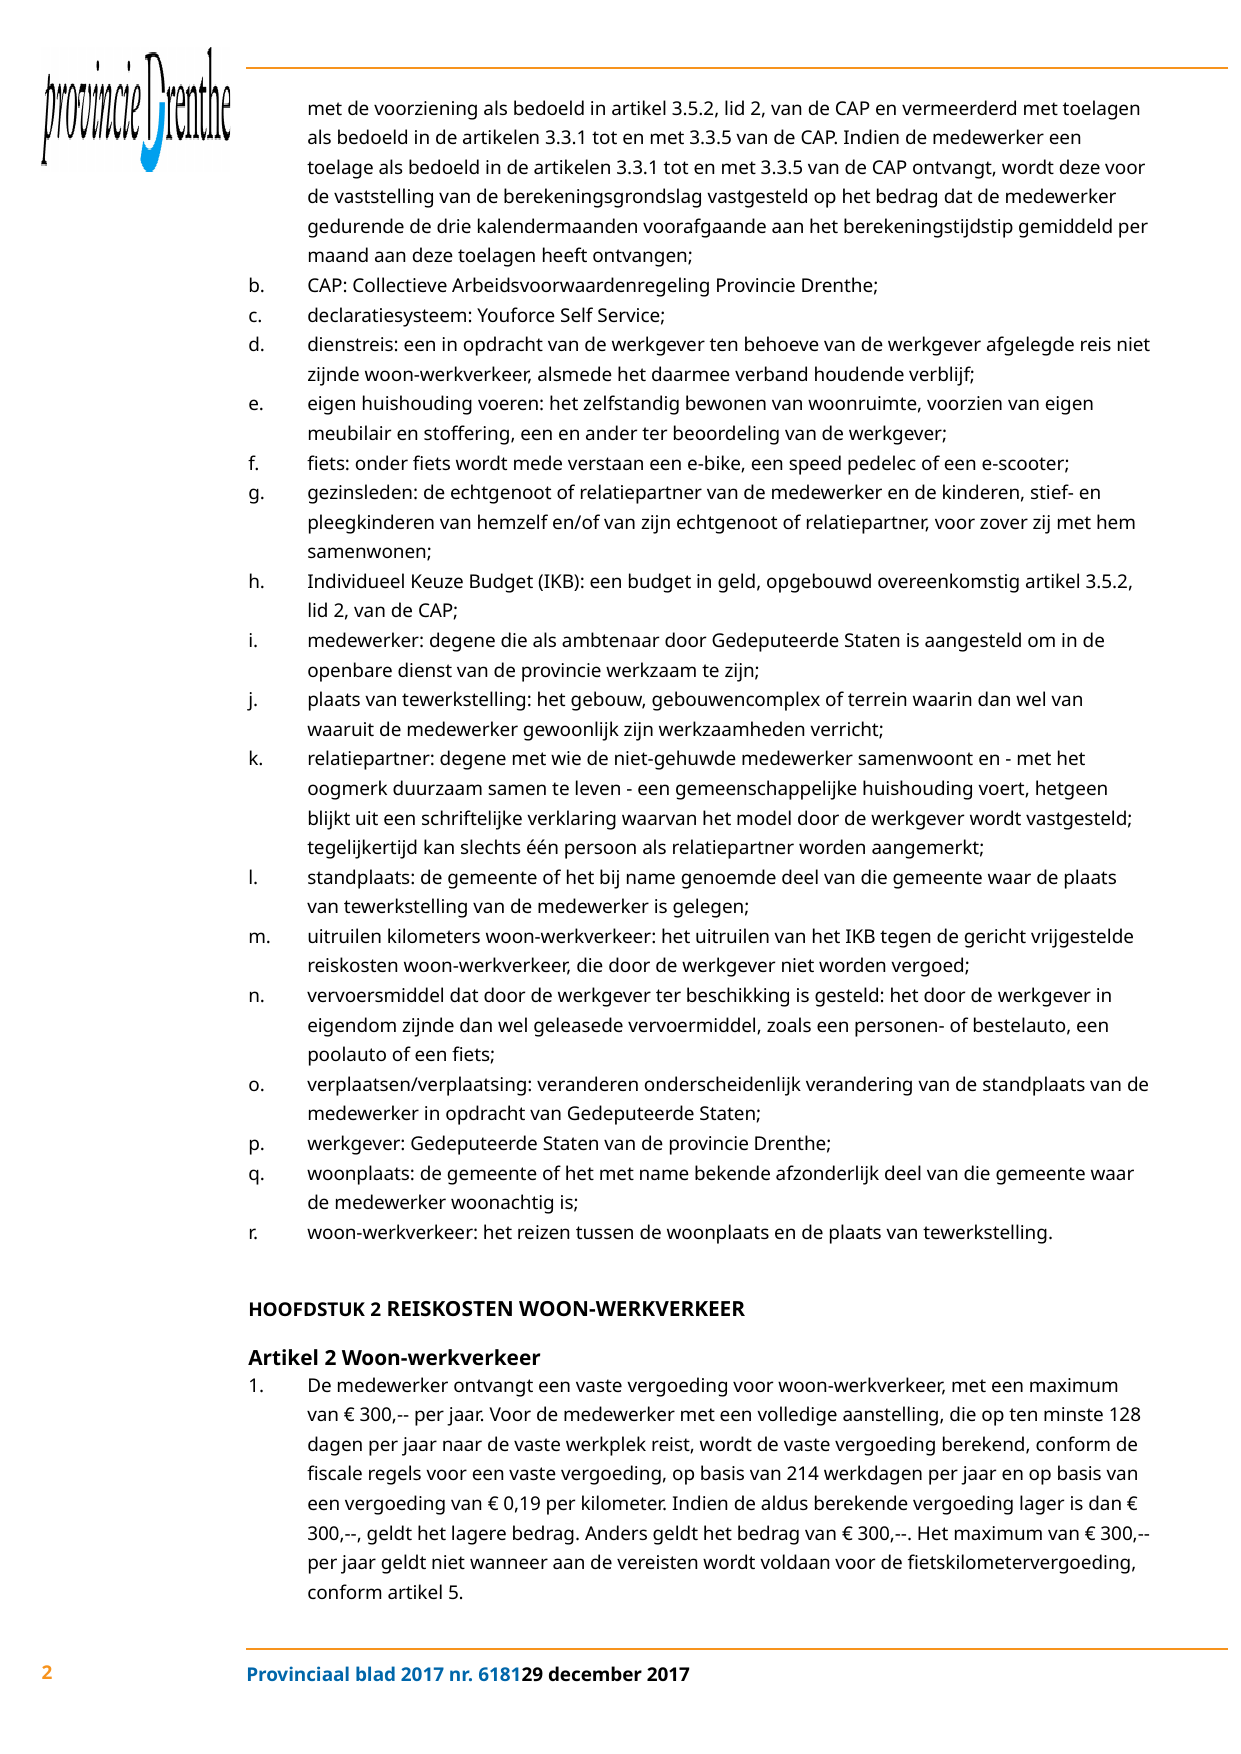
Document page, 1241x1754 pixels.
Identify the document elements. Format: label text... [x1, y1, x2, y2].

picture [41, 47, 231, 172]
list vervoersmiddel dat door de werkgever ter beschikking is gesteld: het door de werkgever in eigendom zijnde dan wel geleasede vervoermiddel, zoals een personen- of bestelauto, een poolauto of een fiets; [248, 982, 1152, 1067]
list Individueel Keuze Budget (IKB): een budget in geld, opgebouwd overeenkomstig artikel 3.5.2, lid 2, van de CAP; [248, 568, 1152, 623]
list dienstreis: een in opdracht van de werkgever ten behoeve van de werkgever afgelegde reis niet zijnde woon-werkverkeer, alsmede het daarmee verband houdende verblijf; [248, 331, 1152, 387]
list De medewerker ontvangt een vaste vergoeding voor woon-werkverkeer, met een maximum van € 300,-- per jaar. Voor de medewerker met een volledige aanstelling, die op ten minste 128 dagen per jaar naar de vaste werkplek reist, wordt de vaste vergoeding berekend, conform de fiscale regels voor een vaste vergoeding, op basis van 214 werkdagen per jaar en op basis van een vergoeding van € 0,19 per kilometer. Indien de aldus berekende vergoeding lager is dan € 300,--, geldt het lagere bedrag. Anders geldt het bedrag van € 300,--. Het maximum van € 300,-- per jaar geldt niet wanneer aan de vereisten wordt voldaan voor de fietskilometervergoeding, conform artikel 5. [248, 1372, 1152, 1605]
list declaratiesysteem: Youforce Self Service; [248, 302, 1152, 328]
list met de voorziening als bedoeld in artikel 3.5.2, lid 2, van de CAP en vermeerderd met toelagen als bedoeld in de artikelen 3.3.1 tot en met 3.3.5 van de CAP. Indien de medewerker een toelage als bedoeld in de artikelen 3.3.1 tot en met 3.3.5 van de CAP ontvangt, wordt deze voor de vaststelling van de berekeningsgrondslag vastgesteld op het bedrag dat de medewerker gedurende de drie kalendermaanden voorafgaande aan het berekeningstijdstip gemiddeld per maand aan deze toelagen heeft ontvangen; [248, 95, 1152, 268]
list gezinsleden: de echtgenoot of relatiepartner van de medewerker en de kinderen, stief- en pleegkinderen van hemzelf en/of van zijn echtgenoot of relatiepartner, voor zover zij met hem samenwonen; [248, 479, 1152, 564]
list CAP: Collectieve Arbeidsvoorwaardenregeling Provincie Drenthe; [248, 272, 1152, 298]
list plaats van tewerkstelling: het gebouw, gebouwencomplex of terrein waarin dan wel van waaruit de medewerker gewoonlijk zijn werkzaamheden verricht; [248, 686, 1152, 742]
list woonplaats: de gemeente of het met name bekende afzonderlijk deel van die gemeente waar de medewerker woonachtig is; [248, 1160, 1152, 1215]
list werkgever: Gedeputeerde Staten van de provincie Drenthe; [248, 1130, 1152, 1156]
list relatiepartner: degene met wie de niet-gehuwde medewerker samenwoont en - met het oogmerk duurzaam samen te leven - een gemeenschappelijke huishouding voert, hetgeen blijkt uit een schriftelijke verklaring waarvan het model door de werkgever wordt vastgesteld; tegelijkertijd kan slechts één persoon als relatiepartner worden aangemerkt; [248, 746, 1152, 860]
list uitruilen kilometers woon-werkverkeer: het uitruilen van het IKB tegen de gericht vrijgestelde reiskosten woon-werkverkeer, die door de werkgever niet worden vergoed; [248, 923, 1152, 978]
list fiets: onder fiets wordt mede verstaan een e-bike, een speed pedelec of een e-scooter; [248, 450, 1152, 476]
text HOOFDSTUK 2 REISKOSTEN WOON-WERKVERKEER [248, 1294, 1152, 1323]
text Artikel 2 Woon-werkverkeer [248, 1343, 1152, 1372]
list verplaatsen/verplaatsing: veranderen onderscheidenlijk verandering van de standplaats van de medewerker in opdracht van Gedeputeerde Staten; [248, 1071, 1152, 1126]
list eigen huishouding voeren: het zelfstandig bewonen van woonruimte, voorzien van eigen meubilair en stoffering, een en ander ter beoordeling van de werkgever; [248, 391, 1152, 446]
list standplaats: de gemeente of het bij name genoemde deel van die gemeente waar de plaats van tewerkstelling van de medewerker is gelegen; [248, 864, 1152, 919]
list woon-werkverkeer: het reizen tussen de woonplaats en de plaats van tewerkstelling. [248, 1219, 1152, 1245]
list medewerker: degene die als ambtenaar door Gedeputeerde Staten is aangesteld om in de openbare dienst van de provincie werkzaam te zijn; [248, 627, 1152, 683]
